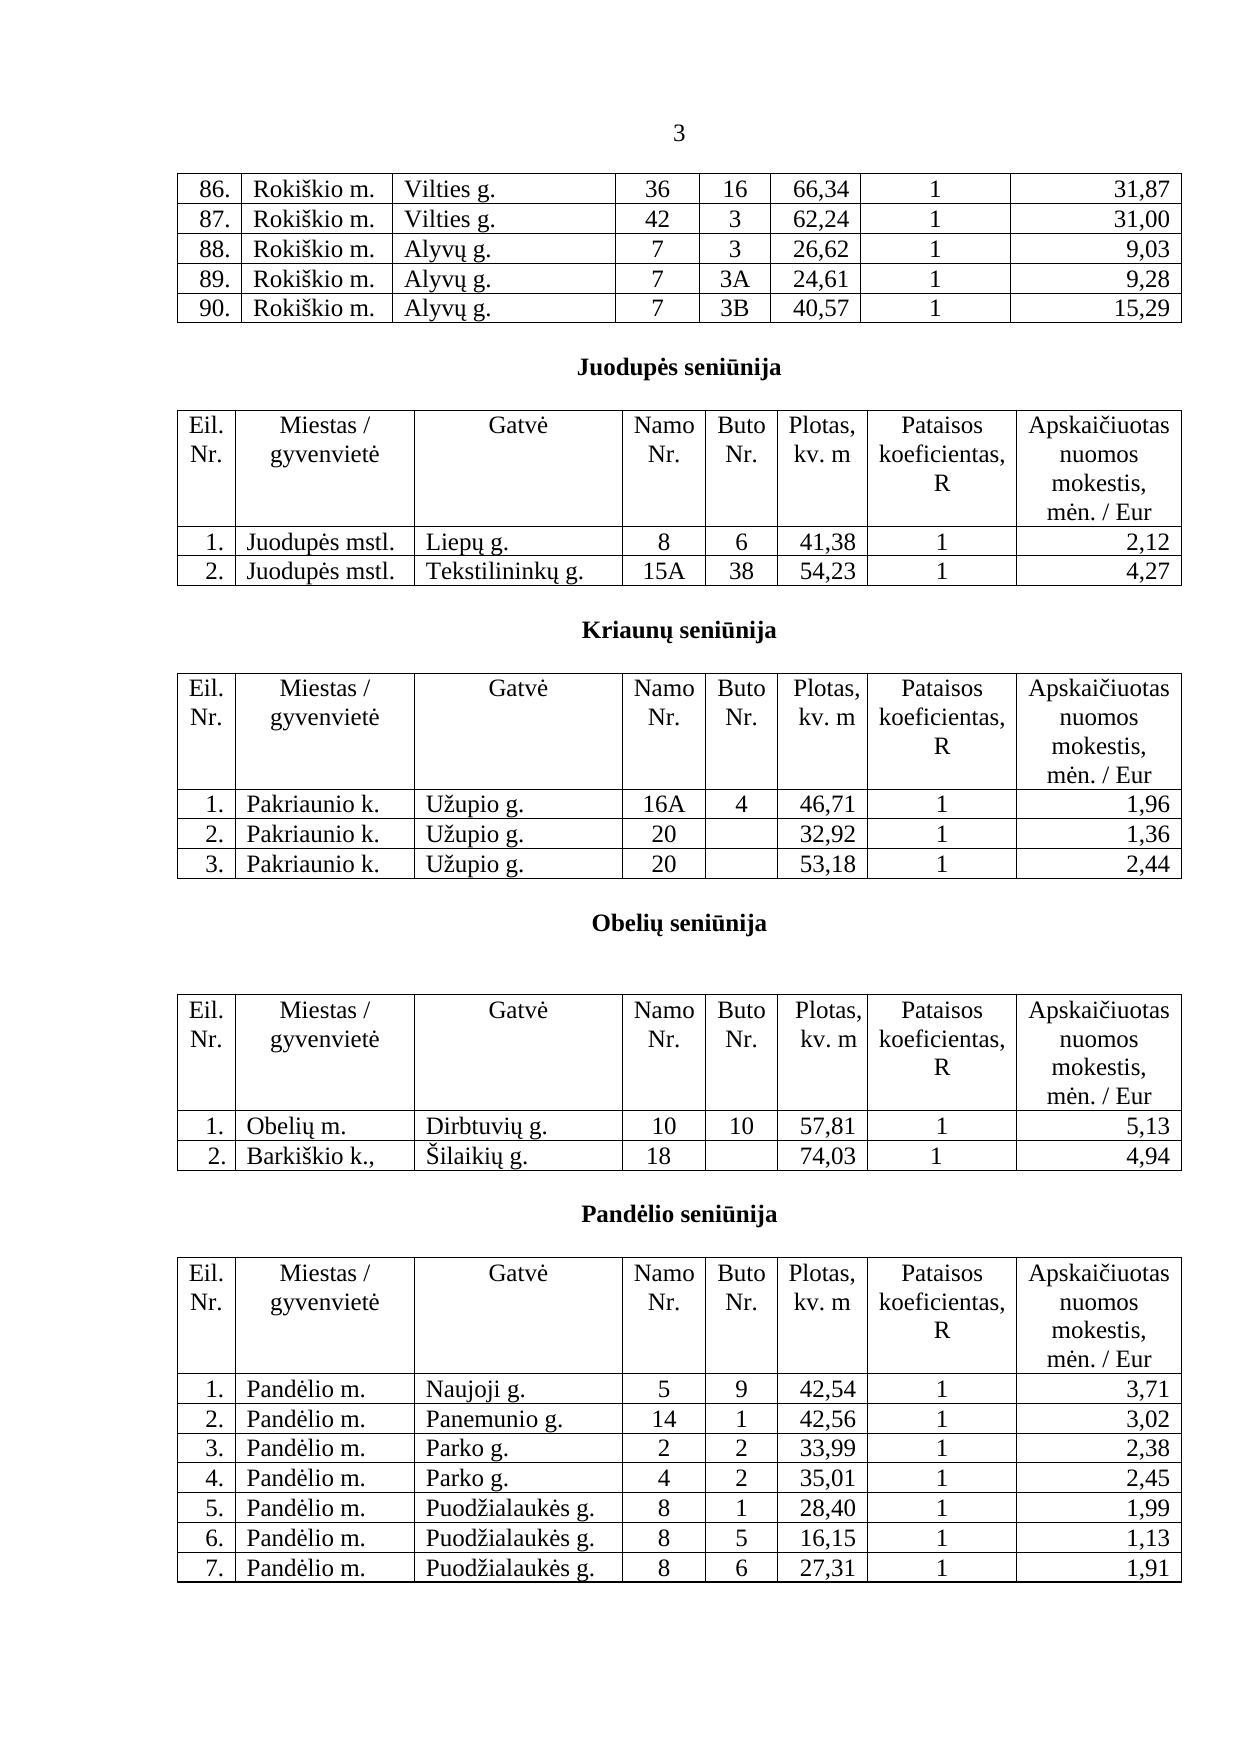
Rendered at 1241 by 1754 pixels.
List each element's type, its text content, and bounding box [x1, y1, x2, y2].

table_header Eil. Nr. [178, 674, 235, 788]
table_cell Pandėlio m. [236, 1493, 414, 1522]
table_cell 7 [616, 264, 699, 292]
table_cell Rokiškio m. [242, 294, 392, 322]
table_cell 16,15 [778, 1523, 867, 1552]
table_cell 2 [706, 1434, 777, 1462]
table_cell 1 [868, 1553, 1016, 1581]
table_header Apskaičiuotas nuomos mokestis, mėn. / Eur [1017, 411, 1181, 526]
table_cell 38 [706, 556, 777, 585]
table_cell 9,28 [1011, 264, 1181, 292]
table_cell 57,81 [778, 1111, 867, 1140]
table_cell 62,24 [771, 204, 860, 233]
table_cell 42,54 [778, 1374, 867, 1403]
table_cell Liepų g. [415, 527, 622, 555]
table_cell 1 [706, 1404, 777, 1432]
table_cell 16A [623, 790, 705, 818]
table_cell 36 [616, 174, 699, 203]
table_cell 1 [706, 1493, 777, 1522]
table_cell Puodžialaukės g. [415, 1493, 622, 1522]
table_cell Parko g. [415, 1463, 622, 1492]
table_cell 1 [868, 1404, 1016, 1432]
table_cell 42,56 [778, 1404, 867, 1432]
table_cell 1 [868, 1434, 1016, 1462]
table_cell Vilties g. [393, 174, 615, 203]
table_cell Naujoji g. [415, 1374, 622, 1403]
table_cell Pandėlio m. [236, 1523, 414, 1552]
table_cell 2,38 [1017, 1434, 1181, 1462]
table_cell [706, 1141, 777, 1169]
table_cell 15,29 [1011, 294, 1181, 322]
table_cell 9,03 [1011, 234, 1181, 263]
table_cell [706, 849, 777, 878]
table_cell 4 [706, 790, 777, 818]
table_header Miestas / gyvenvietė [236, 411, 414, 526]
table_cell 14 [623, 1404, 705, 1432]
table_header Apskaičiuotas nuomos mokestis, mėn. / Eur [1017, 995, 1181, 1110]
text Obelių seniūnija [177, 908, 1181, 936]
table_cell 32,92 [778, 819, 867, 848]
table_cell 31,87 [1011, 174, 1181, 203]
table_cell 24,61 [771, 264, 860, 292]
table_cell Pakriaunio k. [236, 790, 414, 818]
table_cell 7 [616, 234, 699, 263]
table_cell 40,57 [771, 294, 860, 322]
table_cell 8 [623, 1553, 705, 1581]
table_header Buto Nr. [706, 411, 777, 526]
table_cell 20 [623, 819, 705, 848]
table_cell 87. [178, 204, 241, 233]
table_header Plotas, kv. m [778, 411, 867, 526]
table_cell 5 [623, 1374, 705, 1403]
table_header Namo Nr. [623, 995, 705, 1110]
table_cell 1 [868, 1493, 1016, 1522]
table_header Eil. Nr. [178, 995, 235, 1110]
table_header Plotas, kv. m [778, 995, 867, 1110]
table_header Apskaičiuotas nuomos mokestis, mėn. / Eur [1017, 674, 1181, 788]
table_cell 86. [178, 174, 241, 203]
table_cell 1 [868, 1463, 1016, 1492]
table_cell 54,23 [778, 556, 867, 585]
table_cell 3A [700, 264, 770, 292]
table_cell 8 [623, 527, 705, 555]
table_header Plotas, kv. m [778, 1258, 867, 1373]
table_cell 1 [868, 1111, 1016, 1140]
table_cell 3B [700, 294, 770, 322]
table_cell 4,27 [1017, 556, 1181, 585]
table_header Miestas / gyvenvietė [236, 674, 414, 788]
table_cell Panemunio g. [415, 1404, 622, 1432]
table_header Eil. Nr. [178, 1258, 235, 1373]
table_cell 1 [868, 790, 1016, 818]
table_cell Alyvų g. [393, 234, 615, 263]
table_cell 3. [178, 849, 235, 878]
table_cell Pakriaunio k. [236, 849, 414, 878]
table_cell 4,94 [1017, 1141, 1181, 1169]
table_cell 2,44 [1017, 849, 1181, 878]
table_cell Pandėlio m. [236, 1374, 414, 1403]
table_header Pataisos koeficientas, R [868, 411, 1016, 526]
table_cell 1,36 [1017, 819, 1181, 848]
table_cell 1 [868, 849, 1016, 878]
table_cell 6 [706, 527, 777, 555]
table_cell [706, 819, 777, 848]
table_cell Užupio g. [415, 819, 622, 848]
table_header Gatvė [415, 674, 622, 788]
table_cell 1 [868, 527, 1016, 555]
table_cell Parko g. [415, 1434, 622, 1462]
table_cell 5,13 [1017, 1111, 1181, 1140]
table_header Gatvė [415, 1258, 622, 1373]
table_cell Pandėlio m. [236, 1434, 414, 1462]
table_cell 66,34 [771, 174, 860, 203]
table_cell 46,71 [778, 790, 867, 818]
table_cell 1 [861, 294, 1010, 322]
table_cell 9 [706, 1374, 777, 1403]
table_cell 18 [623, 1141, 705, 1169]
table_cell Pakriaunio k. [236, 819, 414, 848]
table_header Eil. Nr. [178, 411, 235, 526]
table_cell 2,12 [1017, 527, 1181, 555]
table_cell Šilaikių g. [415, 1141, 622, 1169]
table_cell Užupio g. [415, 790, 622, 818]
table_cell 2,45 [1017, 1463, 1181, 1492]
table_cell 1. [178, 790, 235, 818]
table_cell 4. [178, 1463, 235, 1492]
table_cell 10 [623, 1111, 705, 1140]
table_cell 1. [178, 527, 235, 555]
table_cell Rokiškio m. [242, 204, 392, 233]
table_cell Puodžialaukės g. [415, 1523, 622, 1552]
table_cell 2 [706, 1463, 777, 1492]
table_cell Pandėlio m. [236, 1553, 414, 1581]
table_cell 1 [868, 1141, 1016, 1169]
table_cell Juodupės mstl. [236, 556, 414, 585]
table_cell 3 [700, 204, 770, 233]
table_header Pataisos koeficientas, R [868, 674, 1016, 788]
table_header Pataisos koeficientas, R [868, 1258, 1016, 1373]
table_cell 89. [178, 264, 241, 292]
table_cell 3,02 [1017, 1404, 1181, 1432]
table_header Buto Nr. [706, 674, 777, 788]
table_cell 1 [861, 204, 1010, 233]
table_cell 1 [868, 1374, 1016, 1403]
table_cell 4 [623, 1463, 705, 1492]
table_header Plotas, kv. m [778, 674, 867, 788]
table_cell 2. [178, 1404, 235, 1432]
table_cell 5 [706, 1523, 777, 1552]
table_cell 10 [706, 1111, 777, 1140]
table_header Miestas / gyvenvietė [236, 1258, 414, 1373]
table_cell 1. [178, 1111, 235, 1140]
table_cell 1 [861, 234, 1010, 263]
table_cell 2. [178, 819, 235, 848]
table_cell 6. [178, 1523, 235, 1552]
table_cell 90. [178, 294, 241, 322]
table_cell 5. [178, 1493, 235, 1522]
table_cell 15A [623, 556, 705, 585]
table_cell 42 [616, 204, 699, 233]
table_cell 41,38 [778, 527, 867, 555]
table_cell 7 [616, 294, 699, 322]
table_cell 1,13 [1017, 1523, 1181, 1552]
table_cell 1 [868, 556, 1016, 585]
table_cell Alyvų g. [393, 264, 615, 292]
table_cell 8 [623, 1523, 705, 1552]
table_cell 27,31 [778, 1553, 867, 1581]
table_cell Alyvų g. [393, 294, 615, 322]
table_cell 1,96 [1017, 790, 1181, 818]
table_header Miestas / gyvenvietė [236, 995, 414, 1110]
table_cell Rokiškio m. [242, 234, 392, 263]
table_cell 1 [868, 1523, 1016, 1552]
table_cell 35,01 [778, 1463, 867, 1492]
table_cell Pandėlio m. [236, 1404, 414, 1432]
table_cell Dirbtuvių g. [415, 1111, 622, 1140]
table_cell 2. [178, 556, 235, 585]
table_cell 20 [623, 849, 705, 878]
table_header Pataisos koeficientas, R [868, 995, 1016, 1110]
table_cell Tekstilininkų g. [415, 556, 622, 585]
table_cell Rokiškio m. [242, 174, 392, 203]
table_header Namo Nr. [623, 674, 705, 788]
text Pandėlio seniūnija [177, 1199, 1181, 1228]
table_cell 74,03 [778, 1141, 867, 1169]
table_cell 33,99 [778, 1434, 867, 1462]
table_cell Vilties g. [393, 204, 615, 233]
table_header Buto Nr. [706, 995, 777, 1110]
table_header Gatvė [415, 411, 622, 526]
table_header Buto Nr. [706, 1258, 777, 1373]
table_cell Pandėlio m. [236, 1463, 414, 1492]
table_cell 2. [178, 1141, 235, 1169]
table_cell 26,62 [771, 234, 860, 263]
table_cell 7. [178, 1553, 235, 1581]
table_cell 3 [700, 234, 770, 263]
table_header Gatvė [415, 995, 622, 1110]
table_cell Barkiškio k., [236, 1141, 414, 1169]
table_cell 88. [178, 234, 241, 263]
table_cell 1 [868, 819, 1016, 848]
text Kriaunų seniūnija [177, 615, 1181, 644]
table_cell Rokiškio m. [242, 264, 392, 292]
table_cell 53,18 [778, 849, 867, 878]
table_cell Užupio g. [415, 849, 622, 878]
table_header Namo Nr. [623, 411, 705, 526]
table_header Apskaičiuotas nuomos mokestis, mėn. / Eur [1017, 1258, 1181, 1373]
table_cell 1. [178, 1374, 235, 1403]
table_cell 16 [700, 174, 770, 203]
table_cell Juodupės mstl. [236, 527, 414, 555]
table_cell 28,40 [778, 1493, 867, 1522]
table_cell 6 [706, 1553, 777, 1581]
table_cell 3,71 [1017, 1374, 1181, 1403]
table_header Namo Nr. [623, 1258, 705, 1373]
table_cell 1 [861, 264, 1010, 292]
table_cell 31,00 [1011, 204, 1181, 233]
table_cell 1,91 [1017, 1553, 1181, 1581]
table_cell 3. [178, 1434, 235, 1462]
table_cell 1,99 [1017, 1493, 1181, 1522]
table_cell 1 [861, 174, 1010, 203]
table_cell 8 [623, 1493, 705, 1522]
table_cell Puodžialaukės g. [415, 1553, 622, 1581]
text Juodupės seniūnija [177, 352, 1181, 381]
table_cell Obelių m. [236, 1111, 414, 1140]
table_cell 2 [623, 1434, 705, 1462]
